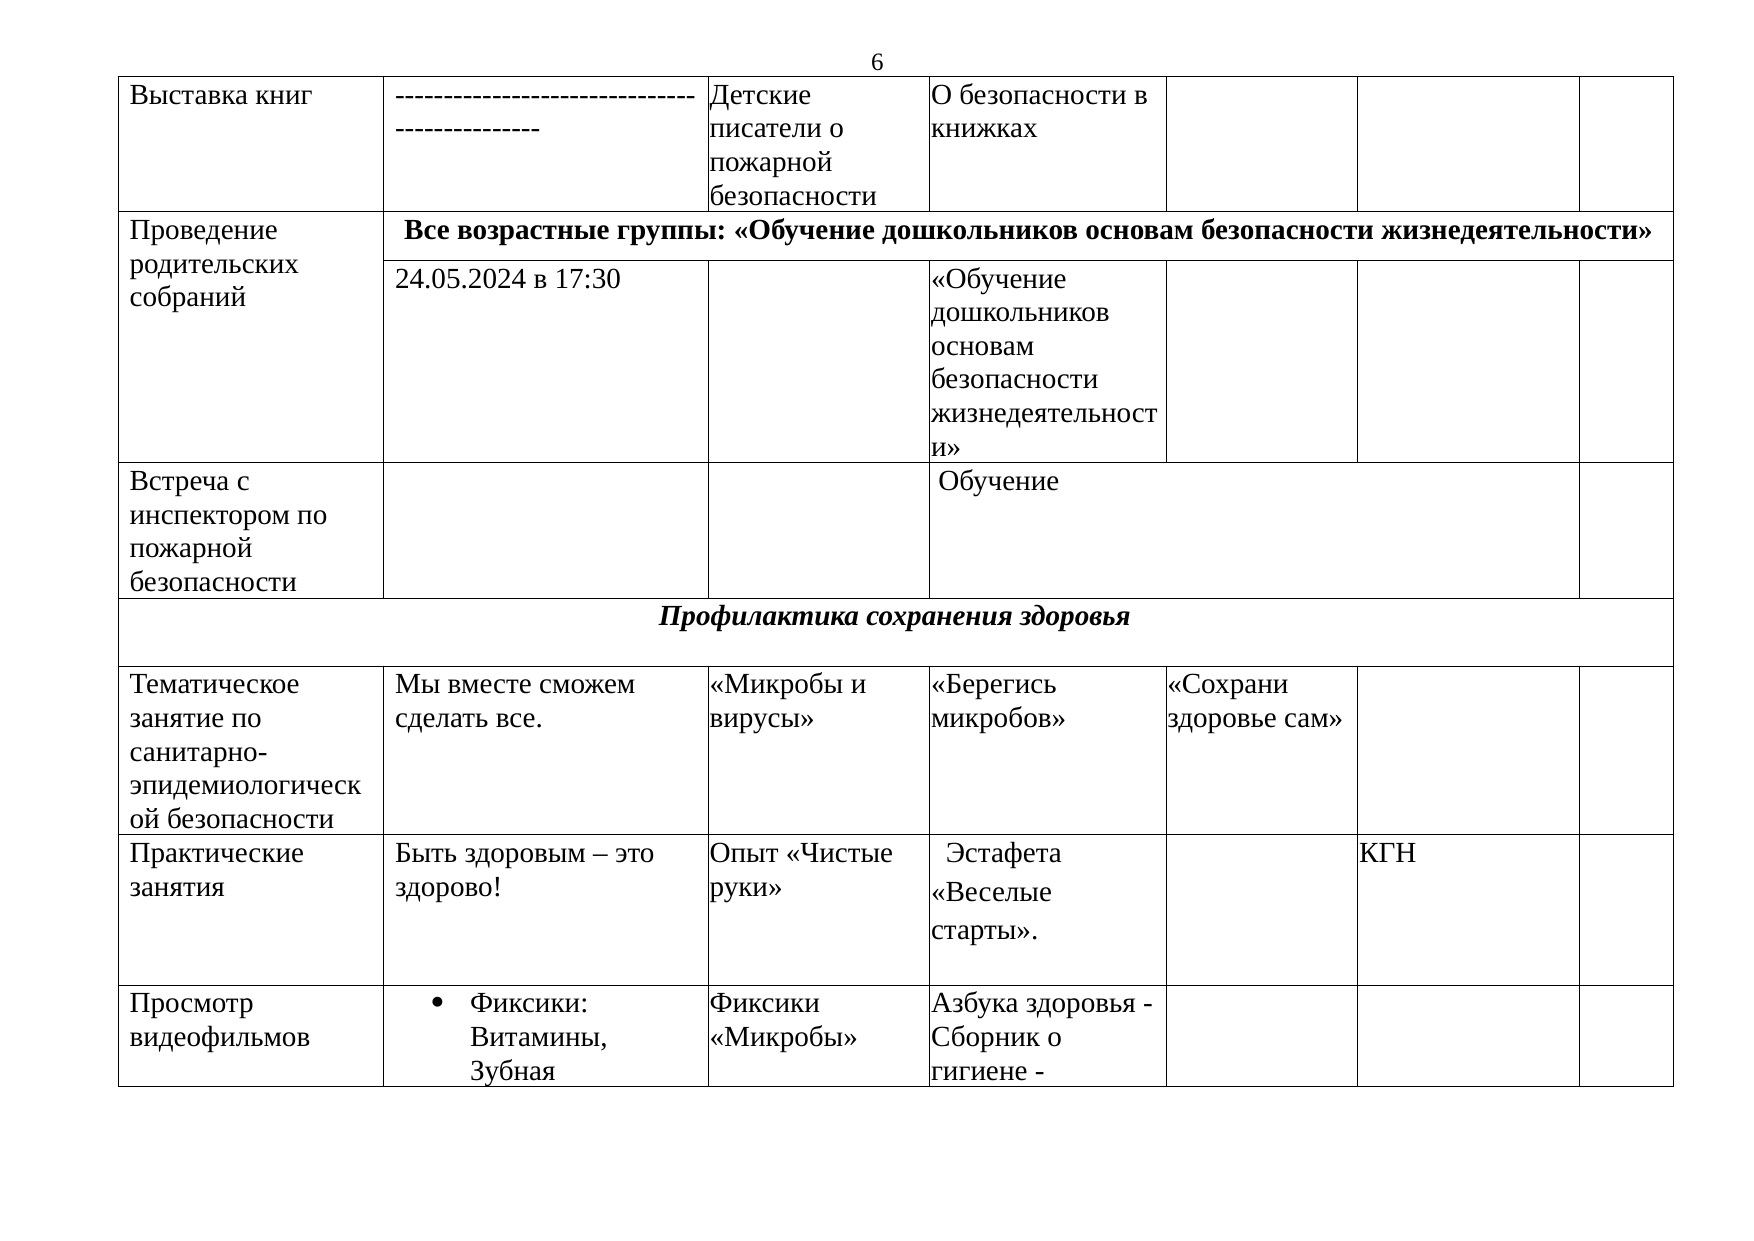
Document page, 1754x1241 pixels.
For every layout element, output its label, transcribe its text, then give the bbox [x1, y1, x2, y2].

table_cell КГН [1358, 835, 1579, 984]
table_cell [1167, 986, 1357, 1086]
table_cell [1358, 667, 1579, 834]
table_cell [1167, 261, 1357, 462]
table_cell Быть здоровым – это здорово! [384, 835, 708, 984]
table_cell «Обучение дошкольников основам безопасности жизнедеятельности» [930, 261, 1166, 462]
table_cell Фиксики: Витамины, Зубная [384, 986, 708, 1086]
table_cell «Микробы и вирусы» [709, 667, 929, 834]
table_cell [1358, 986, 1579, 1086]
table_cell [1358, 77, 1579, 211]
table_cell Тематическое занятие по санитарно-эпидемиологической безопасности [119, 667, 383, 834]
table_cell [1580, 77, 1673, 211]
table_cell Просмотр видеофильмов [119, 986, 383, 1086]
table_cell [1358, 261, 1579, 462]
table_cell [1580, 986, 1673, 1086]
table_cell Выставка книг [119, 77, 383, 211]
table_cell [709, 261, 929, 462]
table_cell [1167, 77, 1357, 211]
table_cell Азбука здоровья - Сборник о гигиене [930, 986, 1166, 1086]
table_cell Обучение [930, 463, 1579, 597]
table_cell ---------------------------------------------- [384, 77, 708, 211]
table_cell [384, 463, 708, 597]
table_cell «Берегись микробов» [930, 667, 1166, 834]
table_cell Мы вместе сможем сделать все. [384, 667, 708, 834]
table_cell 24.05.2024 в 17:30 [384, 261, 708, 462]
table_cell [1580, 463, 1673, 597]
table_cell «Сохрани здоровье сам» [1167, 667, 1357, 834]
table_cell Проведение родительских собраний [119, 212, 383, 462]
table_cell [1580, 261, 1673, 462]
table_cell О безопасности в книжках [930, 77, 1166, 211]
table_cell Опыт «Чистые руки» [709, 835, 929, 984]
table_cell Фиксики «Микробы» [709, 986, 929, 1086]
table_cell Профилактика сохранения здоровья [119, 599, 1673, 666]
table_cell [1580, 835, 1673, 984]
table_cell Встреча с инспектором по пожарной безопасности [119, 463, 383, 597]
table_cell [709, 463, 929, 597]
table_cell [1167, 835, 1357, 984]
table_cell Детские писатели о пожарной безопасности [709, 77, 929, 211]
table_cell Практические занятия [119, 835, 383, 984]
table_cell Все возрастные группы: «Обучение дошкольников основам безопасности жизнедеятельности» [384, 212, 1673, 260]
table_cell [1580, 667, 1673, 834]
table_cell Эстафета «Веселые старты». [930, 835, 1166, 984]
